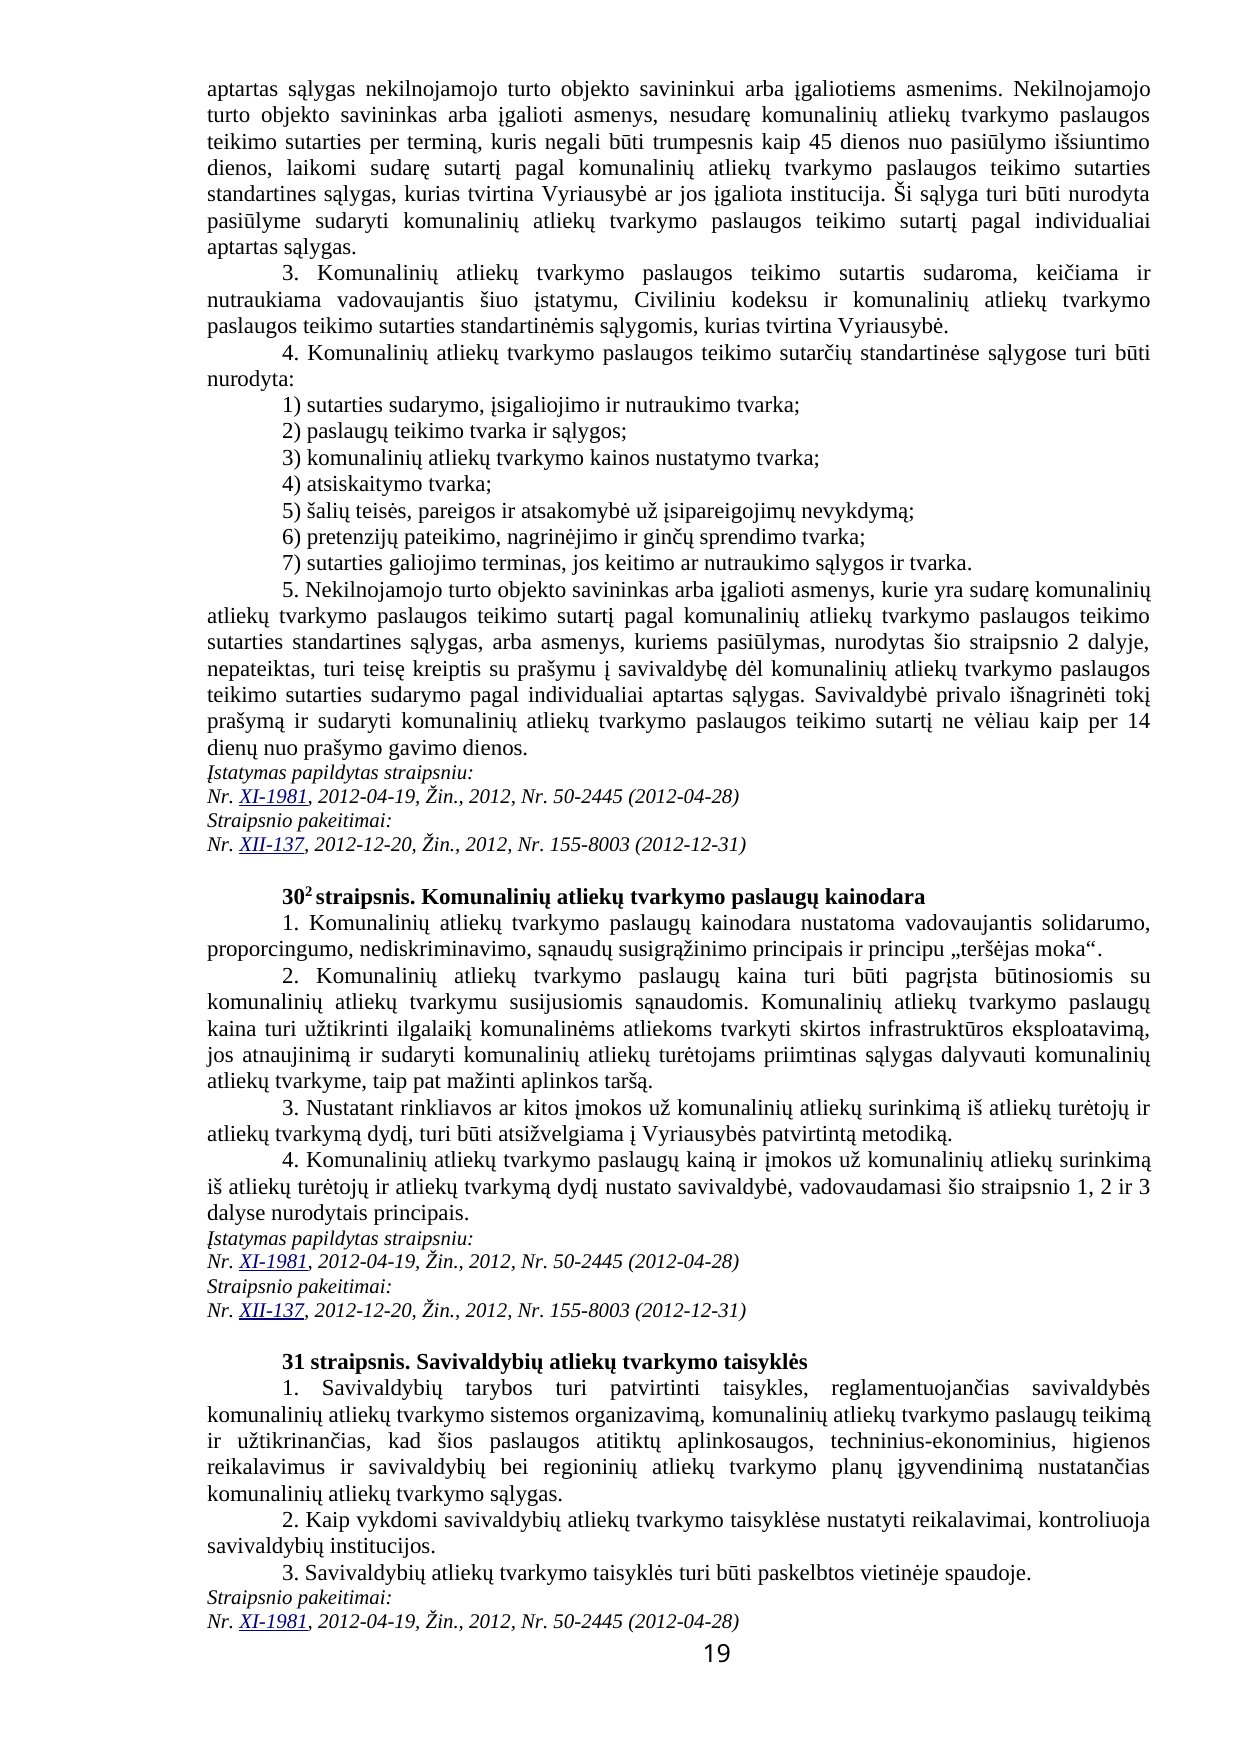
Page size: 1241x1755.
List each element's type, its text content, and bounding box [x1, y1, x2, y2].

text 31 straipsnis. Savivaldybių atliekų tvarkymo taisyklės [207, 1348, 1152, 1374]
text 7) sutarties galiojimo terminas, jos keitimo ar nutraukimo sąlygos ir tvarka. [207, 549, 1152, 576]
text Nr. XI-1981, 2012-04-19, Žin., 2012, Nr. 50-2445 (2012-04-28) [207, 1249, 1152, 1273]
text 3. Savivaldybių atliekų tvarkymo taisyklės turi būti paskelbtos vietinėje spaudoje. [207, 1559, 1152, 1585]
text 1. Komunalinių atliekų tvarkymo paslaugų kainodara nustatoma vadovaujantis solidarumo, proporcingumo, nediskriminavimo, sąnaudų susigrąžinimo principais ir principu „teršėjas moka“. [207, 909, 1152, 962]
text aptartas sąlygas nekilnojamojo turto objekto savininkui arba įgaliotiems asmenims. Nekilnojamojo turto objekto savininkas arba įgalioti asmenys, nesudarę komunalinių atliekų tvarkymo paslaugos teikimo sutarties per terminą, kuris negali būti trumpesnis kaip 45 dienos nuo pasiūlymo išsiuntimo dienos, laikomi sudarę sutartį pagal komunalinių atliekų tvarkymo paslaugos teikimo sutarties standartines sąlygas, kurias tvirtina Vyriausybė ar jos įgaliota institucija. Ši sąlyga turi būti nurodyta pasiūlyme sudaryti komunalinių atliekų tvarkymo paslaugos teikimo sutartį pagal individualiai aptartas sąlygas. [207, 75, 1152, 259]
text 2. Kaip vykdomi savivaldybių atliekų tvarkymo taisyklėse nustatyti reikalavimai, kontroliuoja savivaldybių institucijos. [207, 1506, 1152, 1559]
text 2. Komunalinių atliekų tvarkymo paslaugų kaina turi būti pagrįsta būtinosiomis su komunalinių atliekų tvarkymu susijusiomis sąnaudomis. Komunalinių atliekų tvarkymo paslaugų kaina turi užtikrinti ilgalaikį komunalinėms atliekoms tvarkyti skirtos infrastruktūros eksploatavimą, jos atnaujinimą ir sudaryti komunalinių atliekų turėtojams priimtinas sąlygas dalyvauti komunalinių atliekų tvarkyme, taip pat mažinti aplinkos taršą. [207, 962, 1152, 1094]
text 2) paslaugų teikimo tvarka ir sąlygos; [207, 418, 1152, 444]
text 302 straipsnis. Komunalinių atliekų tvarkymo paslaugų kainodara [207, 883, 1152, 909]
text Nr. XI-1981, 2012-04-19, Žin., 2012, Nr. 50-2445 (2012-04-28) [207, 1609, 1152, 1633]
text Nr. XII-137, 2012-12-20, Žin., 2012, Nr. 155-8003 (2012-12-31) [207, 1298, 1152, 1322]
text 6) pretenzijų pateikimo, nagrinėjimo ir ginčų sprendimo tvarka; [207, 523, 1152, 549]
text 5) šalių teisės, pareigos ir atsakomybė už įsipareigojimų nevykdymą; [207, 497, 1152, 523]
text Straipsnio pakeitimai: [207, 808, 1152, 832]
text 3. Komunalinių atliekų tvarkymo paslaugos teikimo sutartis sudaroma, keičiama ir nutraukiama vadovaujantis šiuo įstatymu, Civiliniu kodeksu ir komunalinių atliekų tvarkymo paslaugos teikimo sutarties standartinėmis sąlygomis, kurias tvirtina Vyriausybė. [207, 259, 1152, 338]
text 4. Komunalinių atliekų tvarkymo paslaugų kainą ir įmokos už komunalinių atliekų surinkimą iš atliekų turėtojų ir atliekų tvarkymą dydį nustato savivaldybė, vadovaudamasi šio straipsnio 1, 2 ir 3 dalyse nurodytais principais. [207, 1146, 1152, 1225]
text 5. Nekilnojamojo turto objekto savininkas arba įgalioti asmenys, kurie yra sudarę komunalinių atliekų tvarkymo paslaugos teikimo sutartį pagal komunalinių atliekų tvarkymo paslaugos teikimo sutarties standartines sąlygas, arba asmenys, kuriems pasiūlymas, nurodytas šio straipsnio 2 dalyje, nepateiktas, turi teisę kreiptis su prašymu į savivaldybę dėl komunalinių atliekų tvarkymo paslaugos teikimo sutarties sudarymo pagal individualiai aptartas sąlygas. Savivaldybė privalo išnagrinėti tokį prašymą ir sudaryti komunalinių atliekų tvarkymo paslaugos teikimo sutartį ne vėliau kaip per 14 dienų nuo prašymo gavimo dienos. [207, 576, 1152, 760]
text 1) sutarties sudarymo, įsigaliojimo ir nutraukimo tvarka; [207, 391, 1152, 418]
text 1. Savivaldybių tarybos turi patvirtinti taisykles, reglamentuojančias savivaldybės komunalinių atliekų tvarkymo sistemos organizavimą, komunalinių atliekų tvarkymo paslaugų teikimą ir užtikrinančias, kad šios paslaugos atitiktų aplinkosaugos, techninius-ekonominius, higienos reikalavimus ir savivaldybių bei regioninių atliekų tvarkymo planų įgyvendinimą nustatančias komunalinių atliekų tvarkymo sąlygas. [207, 1374, 1152, 1506]
text Straipsnio pakeitimai: [207, 1585, 1152, 1609]
text 4) atsiskaitymo tvarka; [207, 470, 1152, 497]
text 4. Komunalinių atliekų tvarkymo paslaugos teikimo sutarčių standartinėse sąlygose turi būti nurodyta: [207, 338, 1152, 391]
text Straipsnio pakeitimai: [207, 1273, 1152, 1298]
text Įstatymas papildytas straipsniu: [207, 760, 1152, 784]
text 3) komunalinių atliekų tvarkymo kainos nustatymo tvarka; [207, 444, 1152, 470]
text Nr. XI-1981, 2012-04-19, Žin., 2012, Nr. 50-2445 (2012-04-28) [207, 784, 1152, 808]
text Nr. XII-137, 2012-12-20, Žin., 2012, Nr. 155-8003 (2012-12-31) [207, 832, 1152, 856]
text 3. Nustatant rinkliavos ar kitos įmokos už komunalinių atliekų surinkimą iš atliekų turėtojų ir atliekų tvarkymą dydį, turi būti atsižvelgiama į Vyriausybės patvirtintą metodiką. [207, 1094, 1152, 1146]
text Įstatymas papildytas straipsniu: [207, 1225, 1152, 1249]
